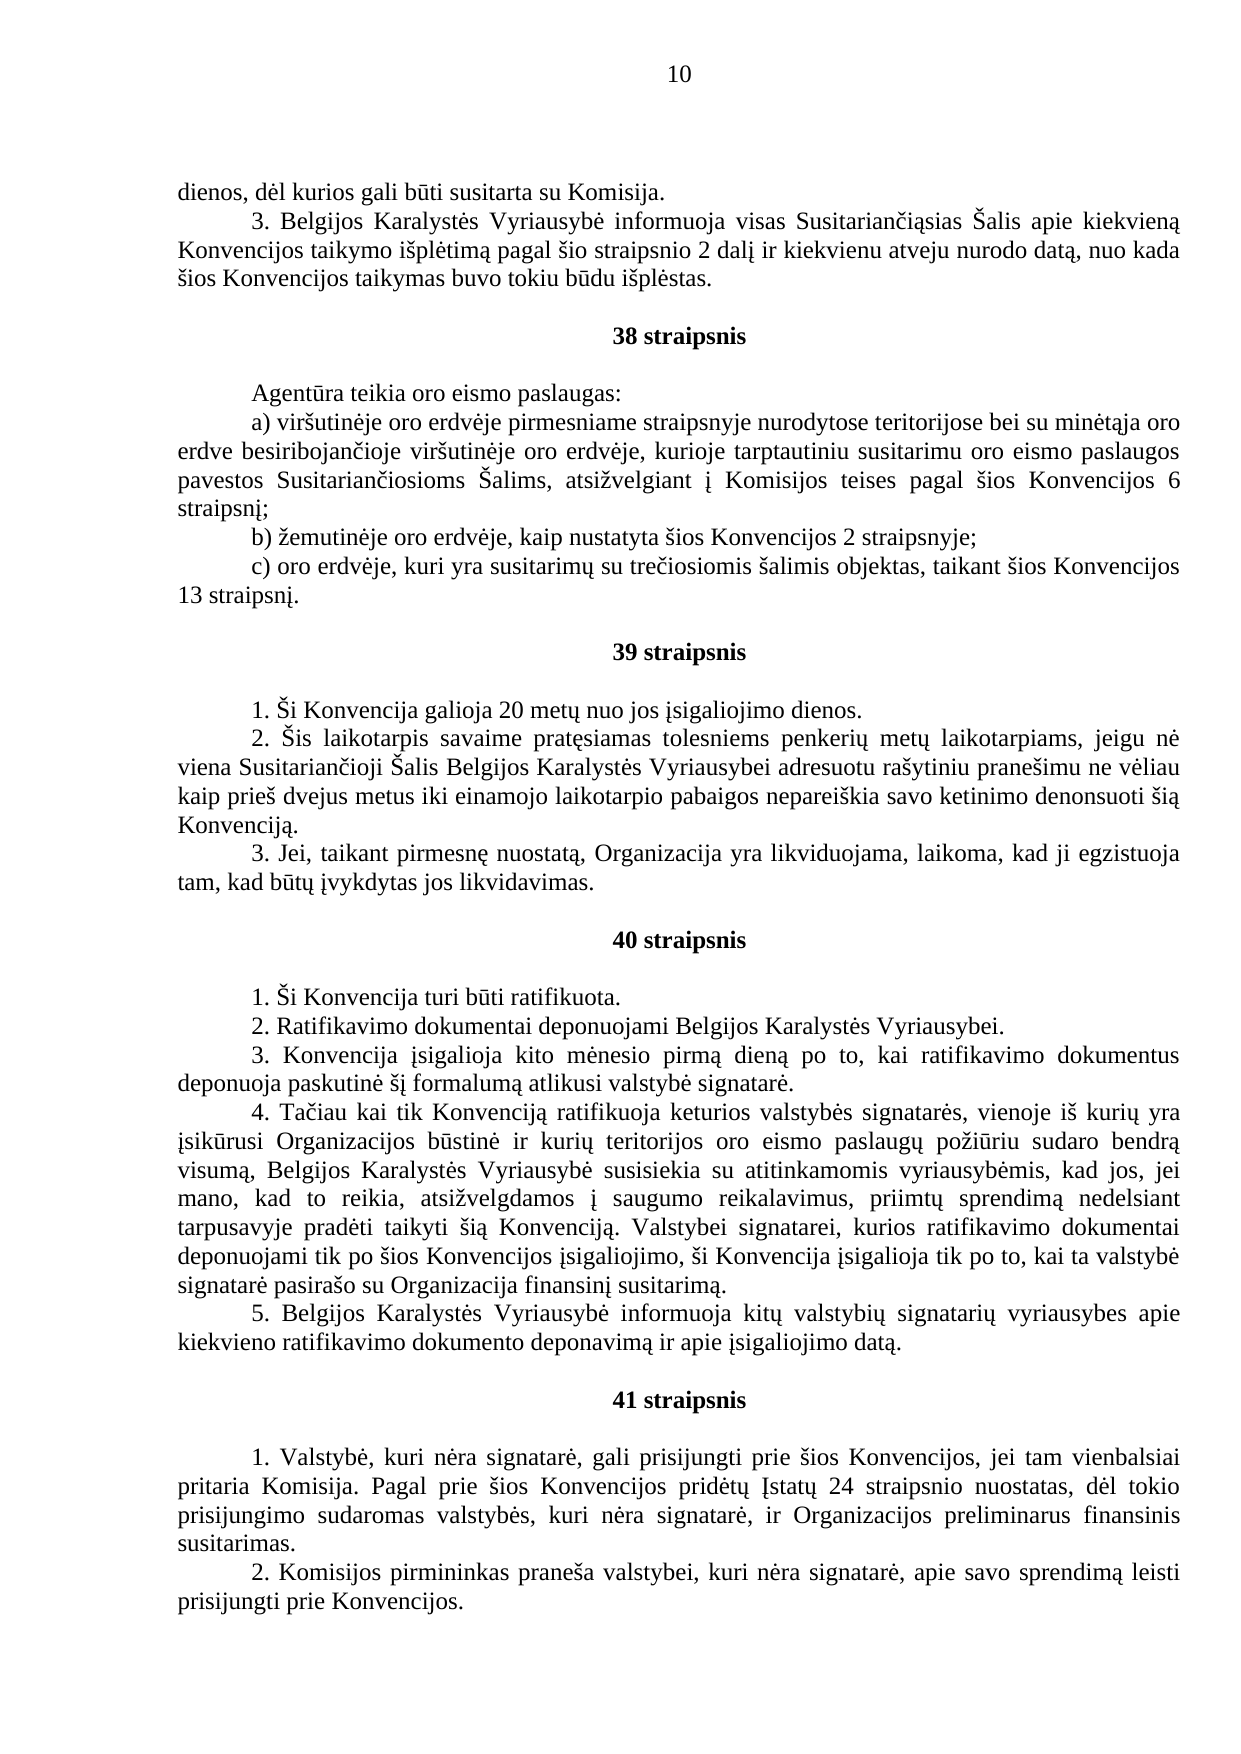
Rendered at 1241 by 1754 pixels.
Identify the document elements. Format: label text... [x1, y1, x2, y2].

text 4. Tačiau kai tik Konvenciją ratifikuoja keturios valstybės signatarės, vienoje iš kurių yra įsikūrusi Organizacijos būstinė ir kurių teritorijos oro eismo paslaugų požiūriu sudaro bendrą visumą, Belgijos Karalystės Vyriausybė susisiekia su atitinkamomis vyriausybėmis, kad jos, jei mano, kad to reikia, atsižvelgdamos į saugumo reikalavimus, priimtų sprendimą nedelsiant tarpusavyje pradėti taikyti šią Konvenciją. Valstybei signatarei, kurios ratifikavimo dokumentai deponuojami tik po šios Konvencijos įsigaliojimo, ši Konvencija įsigalioja tik po to, kai ta valstybė signatarė pasirašo su Organizacija finansinį susitarimą. [177, 1097, 1181, 1298]
text 1. Valstybė, kuri nėra signatarė, gali prisijungti prie šios Konvencijos, jei tam vienbalsiai pritaria Komisija. Pagal prie šios Konvencijos pridėtų Įstatų 24 straipsnio nuostatas, dėl tokio prisijungimo sudaromas valstybės, kuri nėra signatarė, ir Organizacijos preliminarus finansinis susitarimas. [177, 1442, 1181, 1557]
text 2. Komisijos pirmininkas praneša valstybei, kuri nėra signatarė, apie savo sprendimą leisti prisijungti prie Konvencijos. [177, 1557, 1181, 1615]
text 1. Ši Konvencija galioja 20 metų nuo jos įsigaliojimo dienos. [177, 695, 1181, 723]
text b) žemutinėje oro erdvėje, kaip nustatyta šios Konvencijos 2 straipsnyje; [177, 522, 1181, 551]
text 3. Jei, taikant pirmesnę nuostatą, Organizacija yra likviduojama, laikoma, kad ji egzistuoja tam, kad būtų įvykdytas jos likvidavimas. [177, 838, 1181, 896]
text 5. Belgijos Karalystės Vyriausybė informuoja kitų valstybių signatarių vyriausybes apie kiekvieno ratifikavimo dokumento deponavimą ir apie įsigaliojimo datą. [177, 1298, 1181, 1356]
text 2. Šis laikotarpis savaime pratęsiamas tolesniems penkerių metų laikotarpiams, jeigu nė viena Susitariančioji Šalis Belgijos Karalystės Vyriausybei adresuotu rašytiniu pranešimu ne vėliau kaip prieš dvejus metus iki einamojo laikotarpio pabaigos nepareiškia savo ketinimo denonsuoti šią Konvenciją. [177, 723, 1181, 838]
text a) viršutinėje oro erdvėje pirmesniame straipsnyje nurodytose teritorijose bei su minėtąja oro erdve besiribojančioje viršutinėje oro erdvėje, kurioje tarptautiniu susitarimu oro eismo paslaugos pavestos Susitariančiosioms Šalims, atsižvelgiant į Komisijos teises pagal šios Konvencijos 6 straipsnį; [177, 407, 1181, 522]
text 38 straipsnis [177, 321, 1181, 350]
text 39 straipsnis [177, 637, 1181, 666]
text 3. Belgijos Karalystės Vyriausybė informuoja visas Susitariančiąsias Šalis apie kiekvieną Konvencijos taikymo išplėtimą pagal šio straipsnio 2 dalį ir kiekvienu atveju nurodo datą, nuo kada šios Konvencijos taikymas buvo tokiu būdu išplėstas. [177, 206, 1181, 292]
text 41 straipsnis [177, 1385, 1181, 1413]
text c) oro erdvėje, kuri yra susitarimų su trečiosiomis šalimis objektas, taikant šios Konvencijos 13 straipsnį. [177, 551, 1181, 608]
text 3. Konvencija įsigalioja kito mėnesio pirmą dieną po to, kai ratifikavimo dokumentus deponuoja paskutinė šį formalumą atlikusi valstybė signatarė. [177, 1040, 1181, 1097]
text 2. Ratifikavimo dokumentai deponuojami Belgijos Karalystės Vyriausybei. [177, 1011, 1181, 1040]
text 1. Ši Konvencija turi būti ratifikuota. [177, 982, 1181, 1011]
text dienos, dėl kurios gali būti susitarta su Komisija. [177, 177, 1181, 206]
text 40 straipsnis [177, 925, 1181, 953]
text Agentūra teikia oro eismo paslaugas: [177, 378, 1181, 407]
